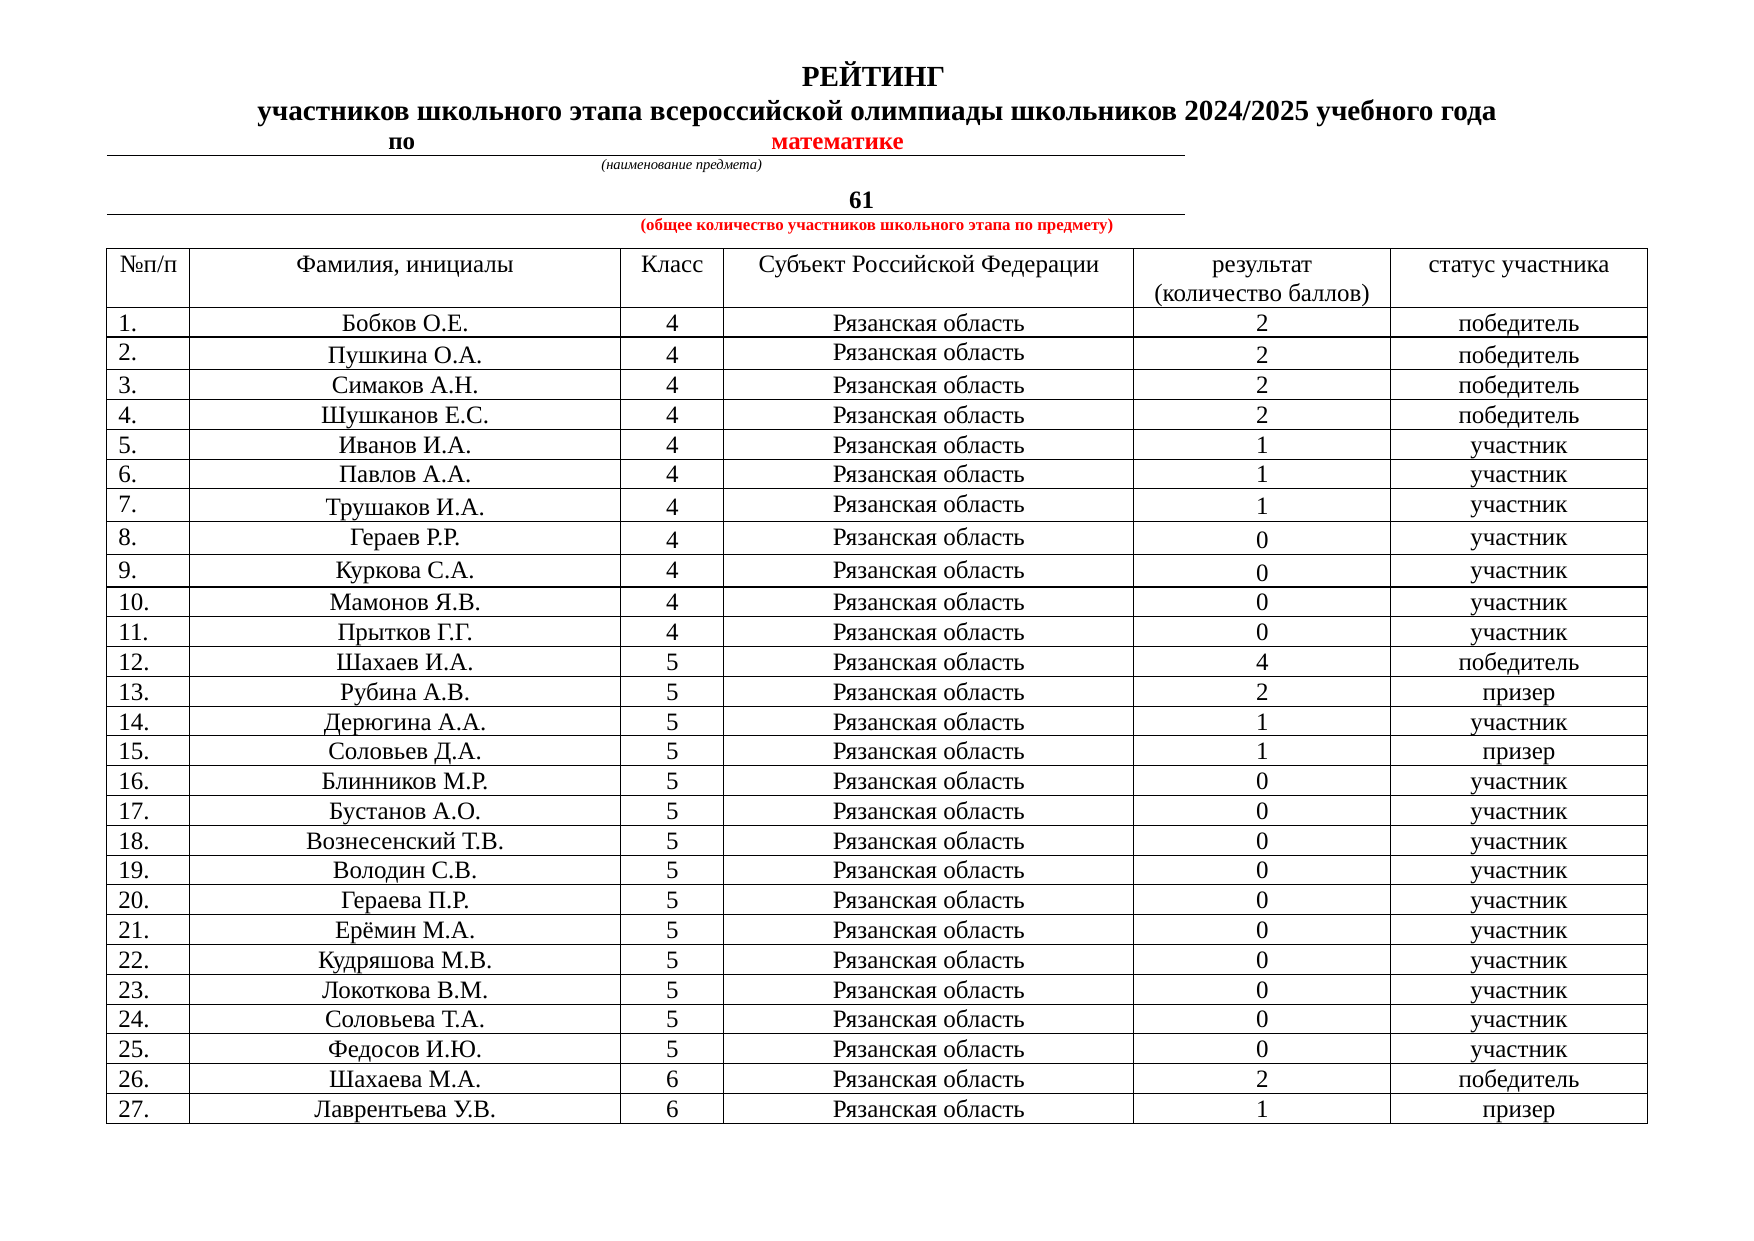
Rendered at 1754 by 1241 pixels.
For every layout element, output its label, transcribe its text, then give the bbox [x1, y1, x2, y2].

table_cell 4 [621, 338, 723, 369]
table_cell 1 [1134, 707, 1390, 735]
table_cell 1 [1134, 736, 1390, 765]
table_cell 5 [621, 647, 723, 676]
table_cell Локоткова В.М. [190, 975, 620, 1003]
table_cell Бобков О.Е. [190, 308, 620, 336]
table_cell 6 [621, 1094, 723, 1123]
table_cell [107, 766, 189, 795]
table_cell 0 [1134, 588, 1390, 616]
table_cell участник [1391, 1005, 1647, 1033]
table_cell [107, 617, 189, 646]
table_cell Соловьев Д.А. [190, 736, 620, 765]
table_cell 5 [621, 885, 723, 914]
table_cell участник [1391, 522, 1647, 554]
table_cell 5 [621, 975, 723, 1003]
table_header №п/п [107, 249, 189, 307]
table_cell 5 [621, 766, 723, 795]
table_cell участник [1391, 489, 1647, 521]
table_cell Рязанская область [724, 796, 1133, 825]
table_cell [107, 460, 189, 488]
table_cell победитель [1391, 647, 1647, 676]
table_cell 5 [621, 707, 723, 735]
table_cell Куркова С.А. [190, 555, 620, 586]
table_header Класс [621, 249, 723, 307]
table_cell Ерёмин М.А. [190, 915, 620, 944]
table_cell 5 [621, 945, 723, 974]
table_cell Рязанская область [724, 736, 1133, 765]
table_cell Симаков А.Н. [190, 370, 620, 399]
table_cell Шахаева М.А. [190, 1064, 620, 1093]
table_cell (наименование предмета) 61 [107, 156, 1185, 213]
table_cell участник [1391, 766, 1647, 795]
table_cell Рязанская область [724, 975, 1133, 1003]
table_cell Рязанская область [724, 1064, 1133, 1093]
table_header Фамилия, инициалы [190, 249, 620, 307]
table_header результат (количество баллов) [1134, 249, 1390, 307]
table_cell победитель [1391, 400, 1647, 429]
table_cell участник [1391, 430, 1647, 458]
table_cell Рязанская область [724, 430, 1133, 458]
table_cell 0 [1134, 826, 1390, 854]
table_cell 2 [1134, 400, 1390, 429]
table_cell 5 [621, 915, 723, 944]
table_cell участник [1391, 796, 1647, 825]
table_cell участник [1391, 1034, 1647, 1063]
table_cell Рязанская область [724, 707, 1133, 735]
table_cell 1 [1134, 460, 1390, 488]
table_cell [107, 489, 189, 521]
table_cell Рязанская область [724, 1005, 1133, 1033]
table_cell 5 [621, 856, 723, 884]
table_cell Мамонов Я.В. [190, 588, 620, 616]
table_cell 2 [1134, 1064, 1390, 1093]
table_cell 5 [621, 736, 723, 765]
table_cell [107, 707, 189, 735]
table_cell победитель [1391, 338, 1647, 369]
table_cell призер [1391, 1094, 1647, 1123]
table_cell Рязанская область [724, 617, 1133, 646]
table_cell Рязанская область [724, 489, 1133, 521]
table_cell 0 [1134, 766, 1390, 795]
table_cell 5 [621, 796, 723, 825]
table_cell [107, 1034, 189, 1063]
table_cell Вознесенский Т.В. [190, 826, 620, 854]
table_cell 4 [621, 588, 723, 616]
table_cell [107, 945, 189, 974]
table_cell 4 [621, 370, 723, 399]
table_cell [107, 1094, 189, 1123]
table_cell 1 [1134, 1094, 1390, 1123]
table_cell участник [1391, 588, 1647, 616]
table_cell [107, 885, 189, 914]
table_cell [107, 338, 189, 369]
table_cell [107, 555, 189, 586]
table_cell Рязанская область [724, 766, 1133, 795]
table_cell 2 [1134, 338, 1390, 369]
table_header по математике [107, 126, 1185, 155]
table_cell Рязанская область [724, 677, 1133, 706]
table_cell 1 [1134, 489, 1390, 521]
table_cell Рязанская область [724, 400, 1133, 429]
table_cell Рубина А.В. [190, 677, 620, 706]
table_cell 4 [621, 617, 723, 646]
table_cell 2 [1134, 308, 1390, 336]
table_cell [107, 826, 189, 854]
table_cell 0 [1134, 555, 1390, 586]
table_cell 5 [621, 677, 723, 706]
table_cell 4 [621, 430, 723, 458]
table_cell участник [1391, 915, 1647, 944]
table_cell 0 [1134, 856, 1390, 884]
table_cell 2 [1134, 677, 1390, 706]
table_cell 2 [1134, 370, 1390, 399]
table_cell победитель [1391, 1064, 1647, 1093]
table_cell 1 [1134, 430, 1390, 458]
table_cell Рязанская область [724, 555, 1133, 586]
table_cell Рязанская область [724, 460, 1133, 488]
table_cell Соловьева Т.А. [190, 1005, 620, 1033]
table_cell 0 [1134, 975, 1390, 1003]
table_cell победитель [1391, 370, 1647, 399]
table_cell участник [1391, 555, 1647, 586]
table_cell 0 [1134, 796, 1390, 825]
table_cell участник [1391, 856, 1647, 884]
table_cell Рязанская область [724, 370, 1133, 399]
table_cell участник [1391, 826, 1647, 854]
table_cell 4 [1134, 647, 1390, 676]
table_cell Гераев Р.Р. [190, 522, 620, 554]
table_cell Дерюгина А.А. [190, 707, 620, 735]
table_cell [107, 856, 189, 884]
table_cell [107, 588, 189, 616]
table_cell Рязанская область [724, 588, 1133, 616]
table_cell [107, 430, 189, 458]
table_cell Шахаев И.А. [190, 647, 620, 676]
table_cell Рязанская область [724, 338, 1133, 369]
table_cell 4 [621, 489, 723, 521]
table_cell Рязанская область [724, 826, 1133, 854]
table_cell Рязанская область [724, 1034, 1133, 1063]
table_cell участник [1391, 617, 1647, 646]
table_cell Прытков Г.Г. [190, 617, 620, 646]
table_cell Блинников М.Р. [190, 766, 620, 795]
table_cell 5 [621, 1034, 723, 1063]
table_cell [107, 796, 189, 825]
table_cell 0 [1134, 885, 1390, 914]
table_cell Рязанская область [724, 647, 1133, 676]
table_cell [107, 915, 189, 944]
table_cell Трушаков И.А. [190, 489, 620, 521]
table_cell победитель [1391, 308, 1647, 336]
table_cell Володин С.В. [190, 856, 620, 884]
table_cell 6 [621, 1064, 723, 1093]
table_cell Павлов А.А. [190, 460, 620, 488]
text участников школьного этапа всероссийской олимпиады школьников 2024/2025 учебного года [118, 93, 1636, 126]
table_cell 0 [1134, 617, 1390, 646]
table_cell [107, 1005, 189, 1033]
table_cell [107, 736, 189, 765]
table_cell Бустанов А.О. [190, 796, 620, 825]
table_cell участник [1391, 975, 1647, 1003]
table_cell [107, 677, 189, 706]
table_cell [107, 370, 189, 399]
table_cell 4 [621, 522, 723, 554]
table_cell 4 [621, 555, 723, 586]
table_cell 4 [621, 460, 723, 488]
table_cell Иванов И.А. [190, 430, 620, 458]
table_cell участник [1391, 945, 1647, 974]
table_cell участник [1391, 707, 1647, 735]
table_cell Пушкина О.А. [190, 338, 620, 369]
table_cell Рязанская область [724, 915, 1133, 944]
table_cell Гераева П.Р. [190, 885, 620, 914]
table_cell 0 [1134, 522, 1390, 554]
table_cell 0 [1134, 1034, 1390, 1063]
table_cell Рязанская область [724, 522, 1133, 554]
text (общее количество участников школьного этапа по предмету) [118, 214, 1636, 248]
table_cell [107, 1064, 189, 1093]
table_cell Рязанская область [724, 308, 1133, 336]
table_cell Лаврентьева У.В. [190, 1094, 620, 1123]
table_cell [107, 308, 189, 336]
table_cell 4 [621, 400, 723, 429]
table_cell Рязанская область [724, 885, 1133, 914]
text РЕЙТИНГ [118, 59, 1636, 93]
table_cell участник [1391, 885, 1647, 914]
table_cell призер [1391, 677, 1647, 706]
table_cell участник [1391, 460, 1647, 488]
table_cell 5 [621, 826, 723, 854]
table_cell Федосов И.Ю. [190, 1034, 620, 1063]
table_cell Рязанская область [724, 1094, 1133, 1123]
table_cell [107, 400, 189, 429]
table_header Субъект Российской Федерации [724, 249, 1133, 307]
table_cell 0 [1134, 1005, 1390, 1033]
table_cell [107, 522, 189, 554]
table_cell 5 [621, 1005, 723, 1033]
table_cell Шушканов Е.С. [190, 400, 620, 429]
table_cell Рязанская область [724, 945, 1133, 974]
table_cell 0 [1134, 945, 1390, 974]
table_cell [107, 975, 189, 1003]
table_cell 0 [1134, 915, 1390, 944]
table_cell [107, 647, 189, 676]
table_cell Кудряшова М.В. [190, 945, 620, 974]
table_cell призер [1391, 736, 1647, 765]
table_header статус участника [1391, 249, 1647, 307]
table_cell 4 [621, 308, 723, 336]
table_cell Рязанская область [724, 856, 1133, 884]
